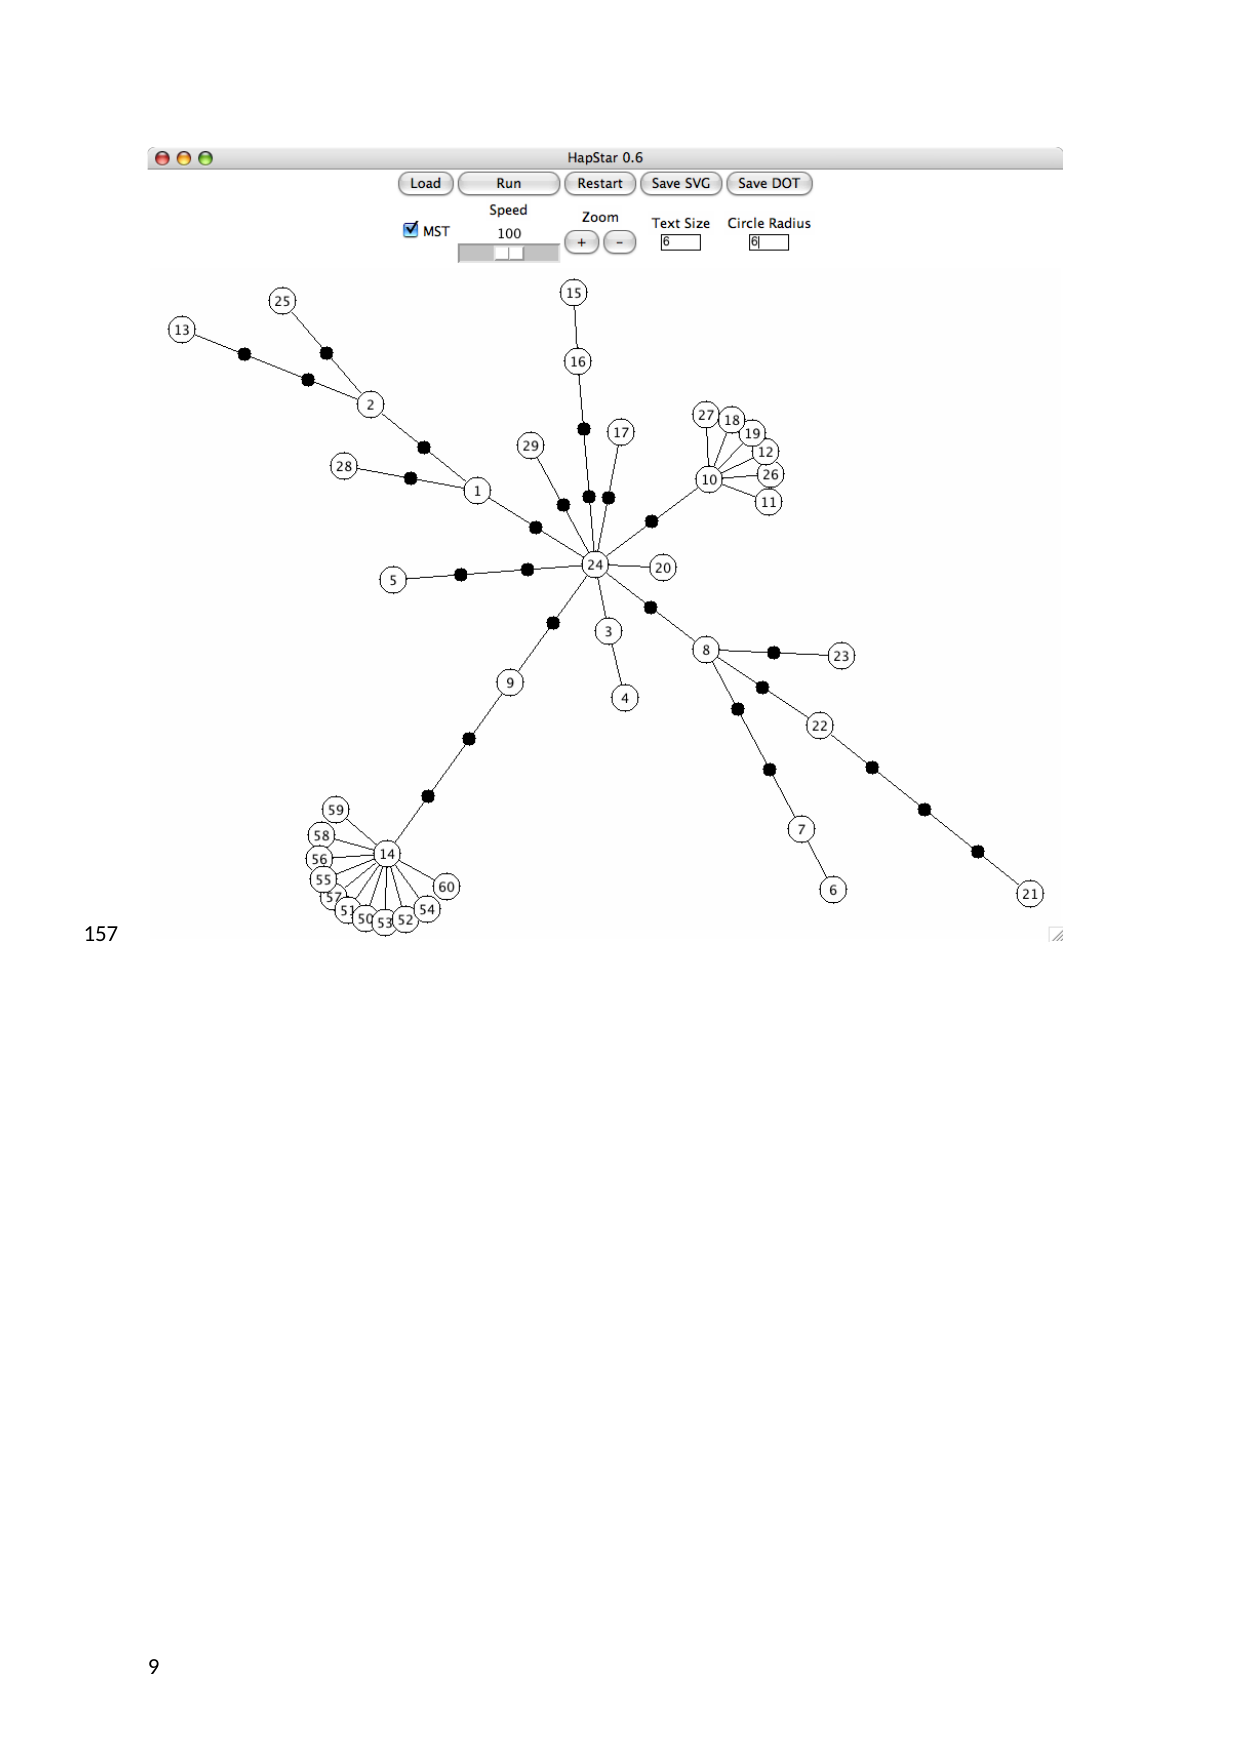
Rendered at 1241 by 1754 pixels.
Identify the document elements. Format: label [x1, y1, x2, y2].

picture [147, 147, 1063, 942]
